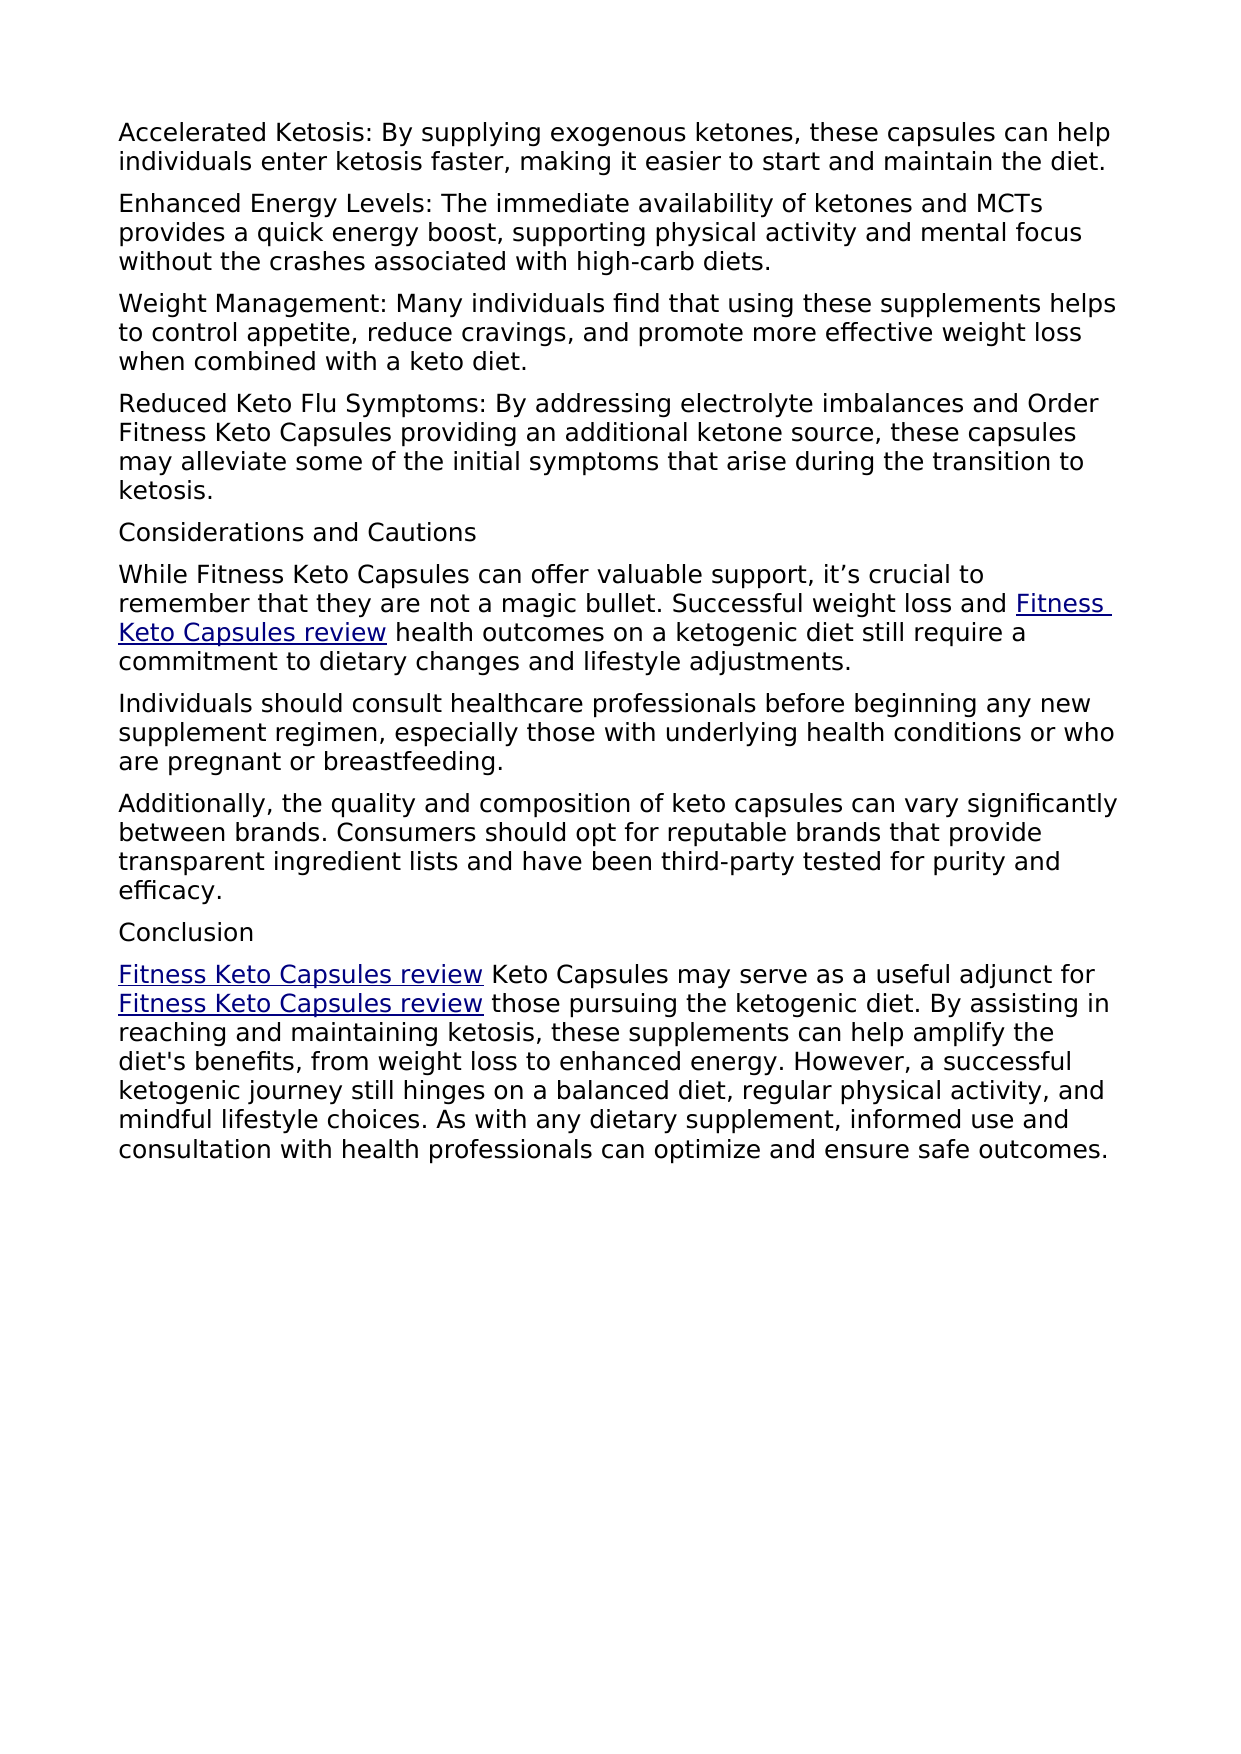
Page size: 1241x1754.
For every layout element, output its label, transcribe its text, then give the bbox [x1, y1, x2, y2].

text Reduced Keto Flu Symptoms: By addressing electrolyte imbalances and Order Fitness Keto Capsules providing an additional ketone source, these capsules may alleviate some of the initial symptoms that arise during the transition to ketosis. [118, 389, 1122, 506]
text Individuals should consult healthcare professionals before beginning any new supplement regimen, especially those with underlying health conditions or who are pregnant or breastfeeding. [118, 689, 1122, 776]
text While Fitness Keto Capsules can offer valuable support, it’s crucial to remember that they are not a magic bullet. Successful weight loss and Fitness Keto Capsules review health outcomes on a ketogenic diet still require a commitment to dietary changes and lifestyle adjustments. [118, 560, 1122, 676]
text Considerations and Cautions [118, 518, 1122, 547]
text Weight Management: Many individuals find that using these supplements helps to control appetite, reduce cravings, and promote more effective weight loss when combined with a keto diet. [118, 289, 1122, 376]
text Accelerated Ketosis: By supplying exogenous ketones, these capsules can help individuals enter ketosis faster, making it easier to start and maintain the diet. [118, 118, 1122, 176]
text Conclusion [118, 918, 1122, 947]
text Enhanced Energy Levels: The immediate availability of ketones and MCTs provides a quick energy boost, supporting physical activity and mental focus without the crashes associated with high-carb diets. [118, 189, 1122, 276]
text Fitness Keto Capsules review Keto Capsules may serve as a useful adjunct for Fitness Keto Capsules review those pursuing the ketogenic diet. By assisting in reaching and maintaining ketosis, these supplements can help amplify the diet's benefits, from weight loss to enhanced energy. However, a successful ketogenic journey still hinges on a balanced diet, regular physical activity, and mindful lifestyle choices. As with any dietary supplement, informed use and consultation with health professionals can optimize and ensure safe outcomes. [118, 960, 1122, 1164]
text Additionally, the quality and composition of keto capsules can vary significantly between brands. Consumers should opt for reputable brands that provide transparent ingredient lists and have been third-party tested for purity and efficacy. [118, 789, 1122, 906]
